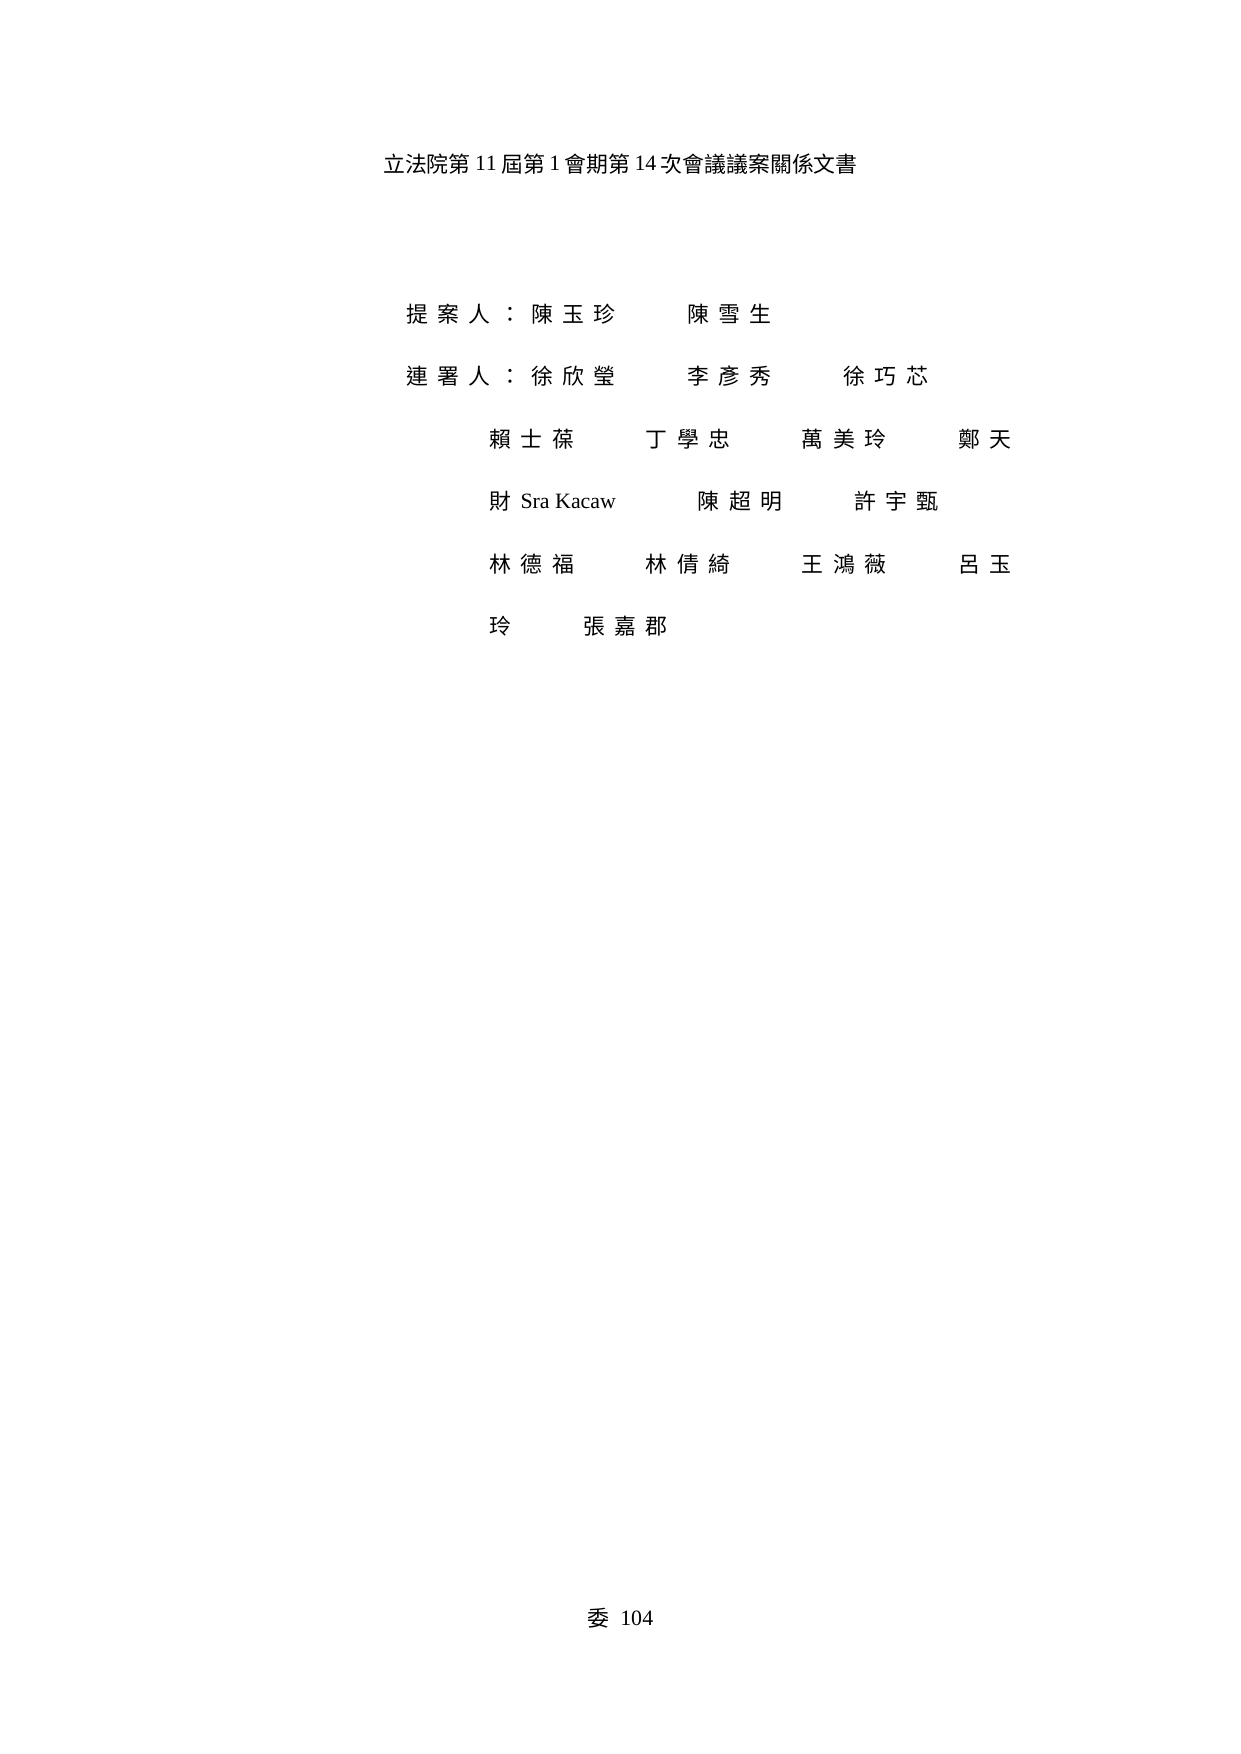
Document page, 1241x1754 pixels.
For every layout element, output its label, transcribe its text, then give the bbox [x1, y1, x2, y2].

text 連署人：徐欣瑩 李彥秀 徐巧芯 賴士葆 丁學忠 萬美玲 鄭天財Sra Kacaw 陳超明 許宇甄 林德福 林倩綺 王鴻薇 呂玉玲 張嘉郡 [393, 344, 1023, 656]
text 提案人：陳玉珍 陳雪生 [393, 281, 1023, 344]
